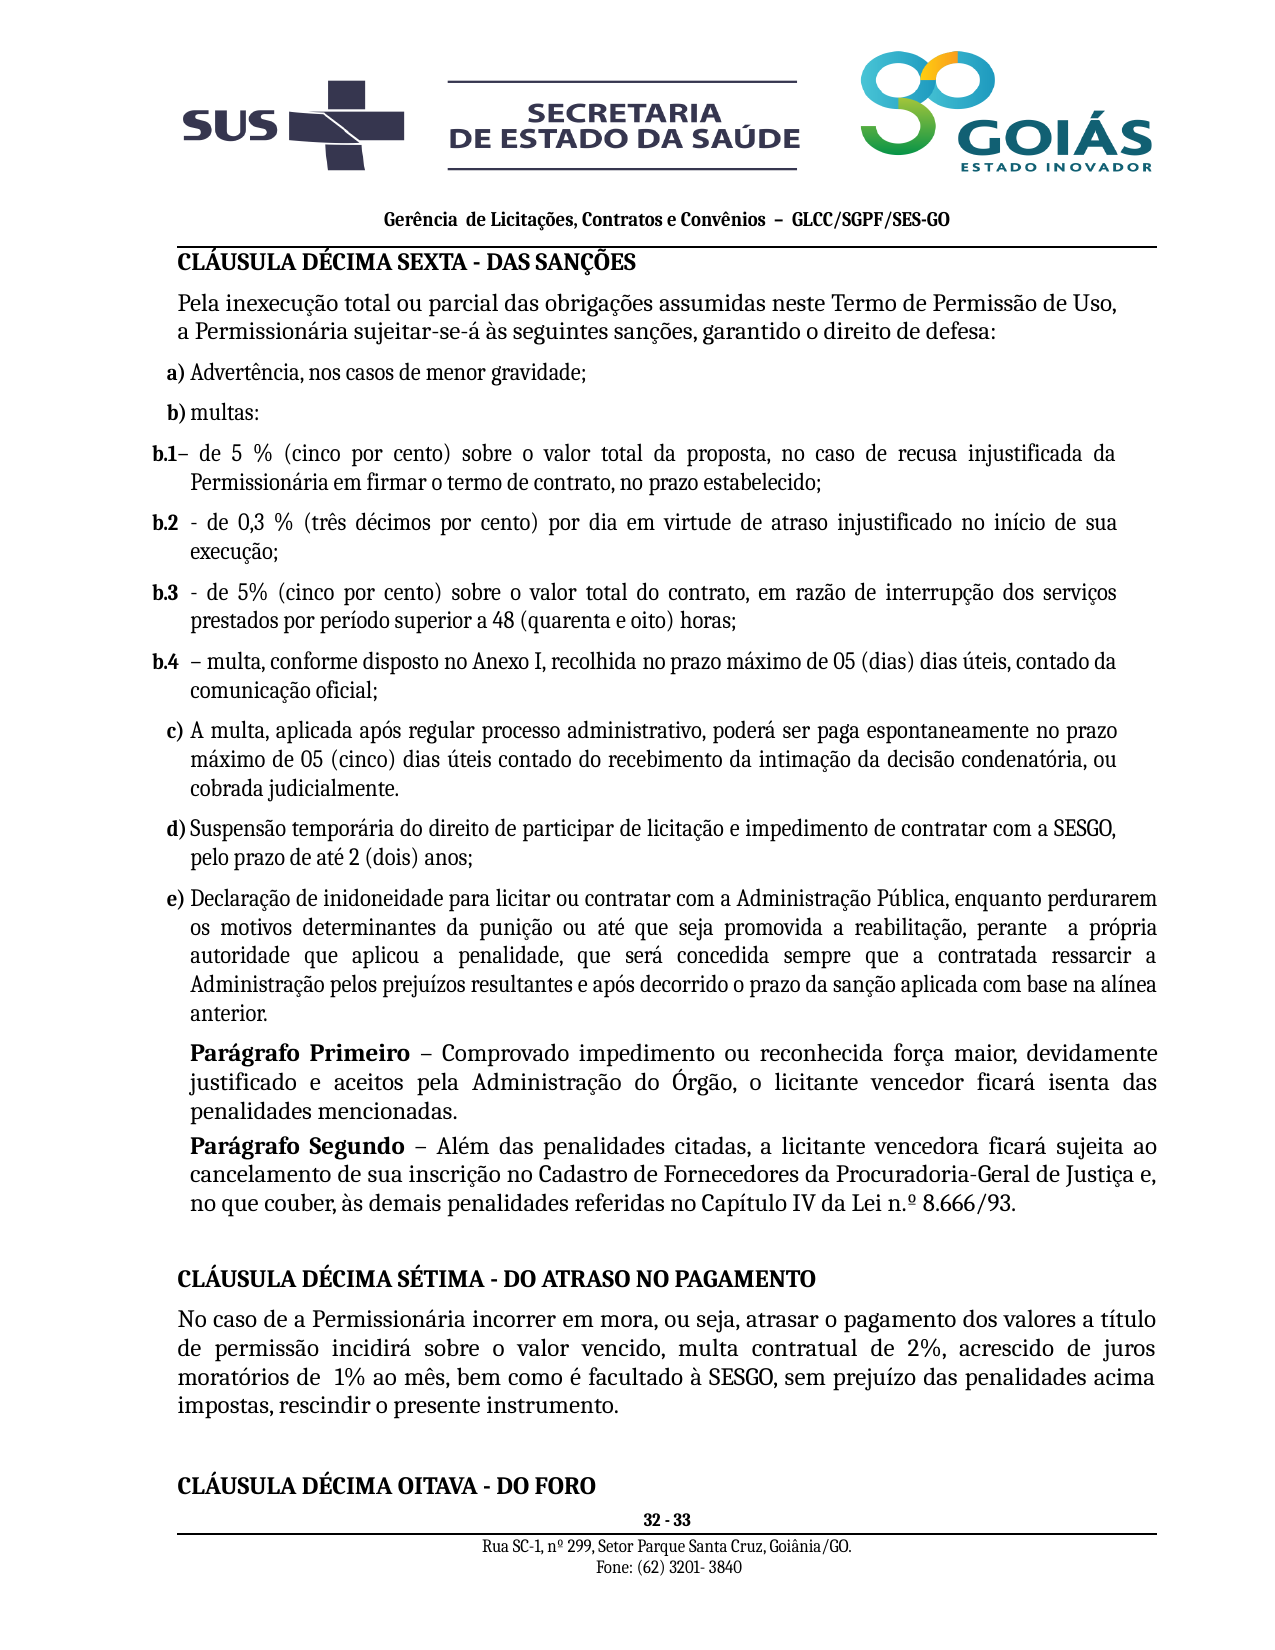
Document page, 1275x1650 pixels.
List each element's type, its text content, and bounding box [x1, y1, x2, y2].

text CLÁUSULA DÉCIMA SEXTA - DAS SANÇÕES [177, 248, 1118, 277]
list Suspensão temporária do direito de participar de licitação e impedimento de contratar com a SESGO, pelo prazo de até 2 (dois) anos; [167, 814, 1118, 872]
list A multa, aplicada após regular processo administrativo, poderá ser paga espontaneamente no prazo máximo de 05 (cinco) dias úteis contado do recebimento da intimação da decisão condenatória, ou cobrada judicialmente. [167, 716, 1119, 803]
list - de 0,3 % (três décimos por cento) por dia em virtude de atraso injustificado no início de sua execução; [152, 508, 1119, 566]
text No caso de a Permissionária incorrer em mora, ou seja, atrasar o pagamento dos valores a título de permissão incidirá sobre o valor vencido, multa contratual de 2%, acrescido de juros moratórios de 1% ao mês, bem como é facultado à SESGO, sem prejuízo das penalidades acima impostas, rescindir o presente instrumento. [177, 1305, 1157, 1420]
subtitle CLÁUSULA DÉCIMA SÉTIMA - DO ATRASO NO PAGAMENTO [177, 1264, 1157, 1293]
text Pela inexecução total ou parcial das obrigações assumidas neste Termo de Permissão de Uso, a Permissionária sujeitar-se-á às seguintes sanções, garantido o direito de defesa: [177, 288, 1119, 346]
picture [182, 51, 1152, 172]
text CLÁUSULA DÉCIMA OITAVA - DO FORO [177, 1472, 1119, 1501]
list - de 5% (cinco por cento) sobre o valor total do contrato, em razão de interrupção dos serviços prestados por período superior a 48 (quarenta e oito) horas; [152, 578, 1118, 635]
text Parágrafo Segundo – Além das penalidades citadas, a licitante vencedora ficará sujeita ao cancelamento de sua inscrição no Cadastro de Fornecedores da Procuradoria-Geral de Justiça e, no que couber, às demais penalidades referidas no Capítulo IV da Lei n.º 8.666/93. [190, 1132, 1158, 1218]
text Parágrafo Primeiro – Comprovado impedimento ou reconhecida força maior, devidamente justificado e aceitos pela Administração do Órgão, o licitante vencedor ficará isenta das penalidades mencionadas. [190, 1039, 1158, 1126]
list – multa, conforme disposto no Anexo I, recolhida no prazo máximo de 05 (dias) dias úteis, contado da comunicação oficial; [152, 647, 1117, 704]
list Advertência, nos casos de menor gravidade; [167, 358, 1157, 387]
list – de 5 % (cinco por cento) sobre o valor total da proposta, no caso de recusa injustificada da Permissionária em firmar o termo de contrato, no prazo estabelecido; [152, 439, 1118, 497]
list multas: [167, 398, 1157, 427]
list Declaração de inidoneidade para licitar ou contratar com a Administração Pública, enquanto perdurarem os motivos determinantes da punição ou até que seja promovida a reabilitação, perante a própria autoridade que aplicou a penalidade, que será concedida sempre que a contratada ressarcir a Administração pelos prejuízos resultantes e após decorrido o prazo da sanção aplicada com base na alínea anterior. [167, 884, 1158, 1027]
